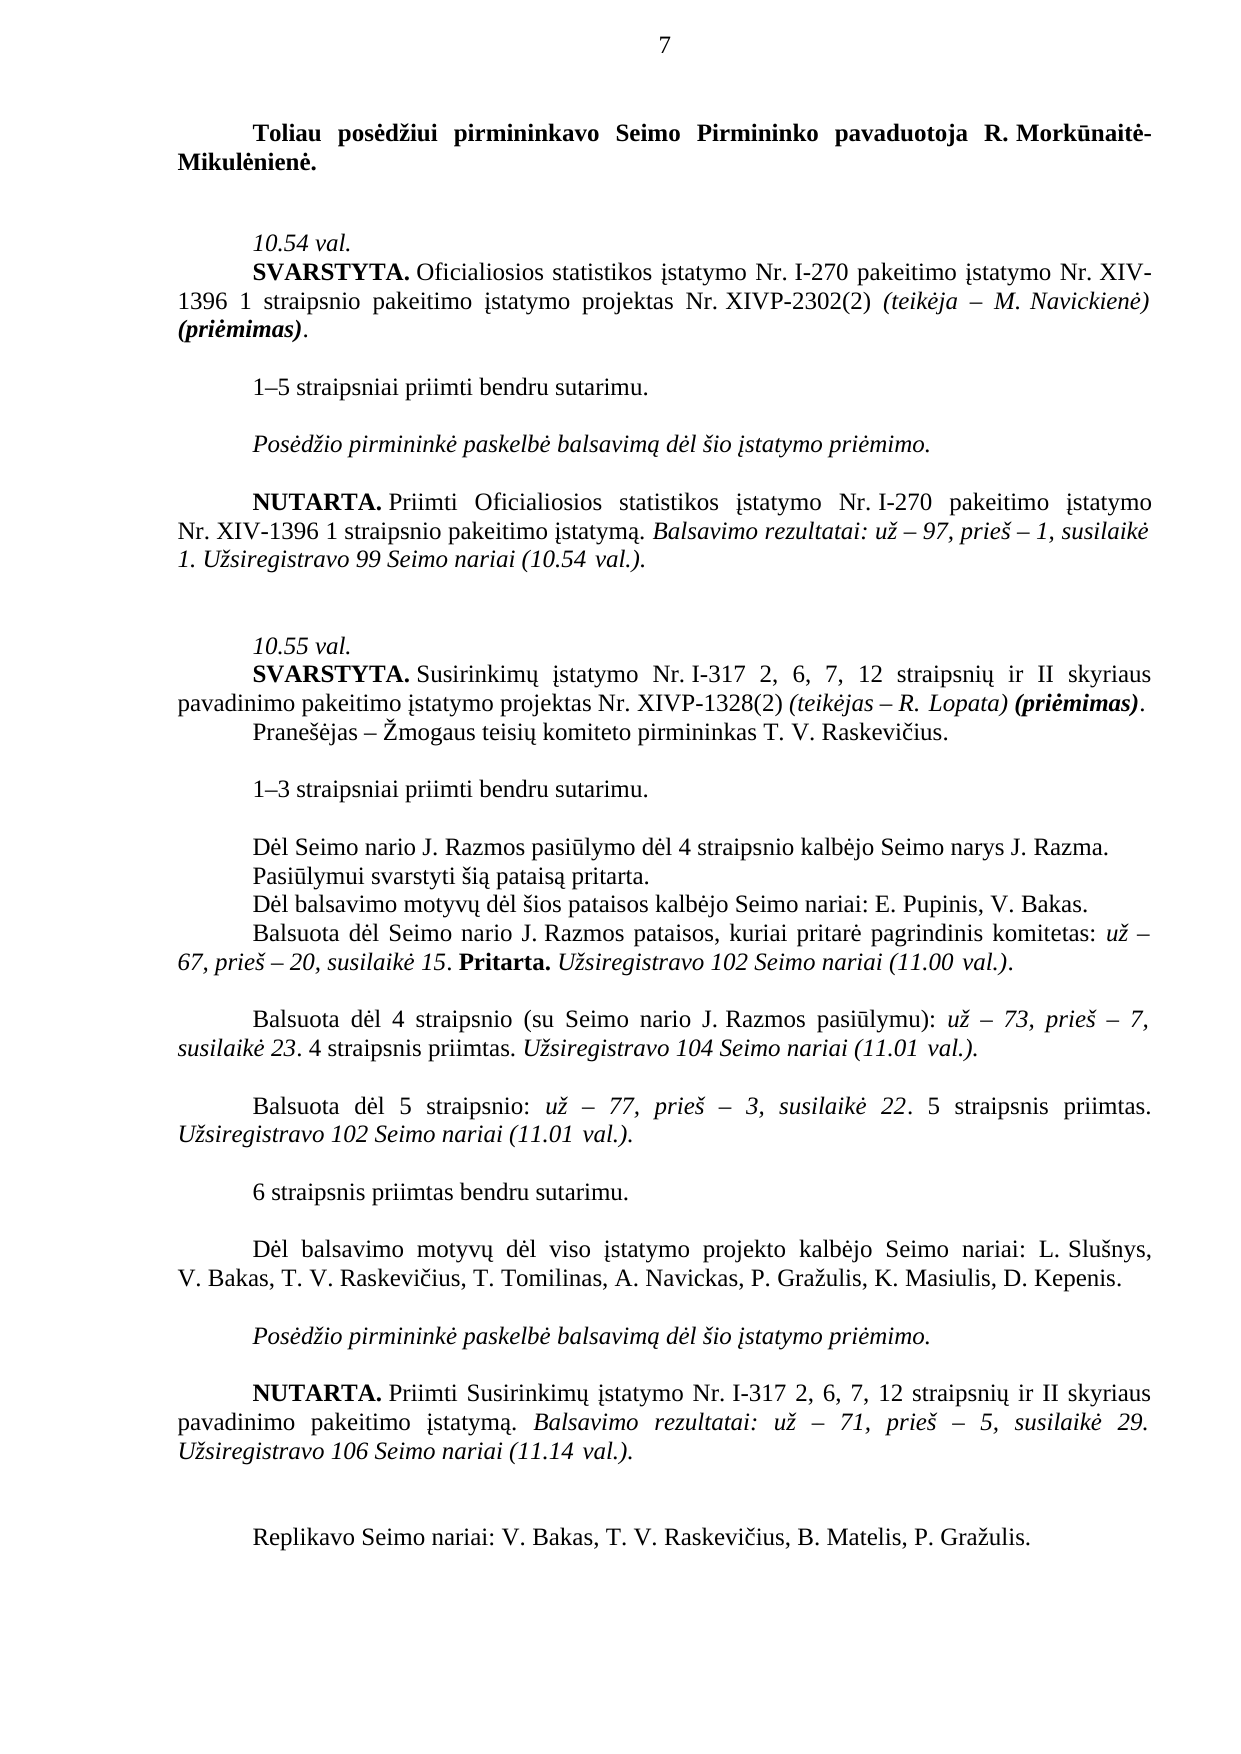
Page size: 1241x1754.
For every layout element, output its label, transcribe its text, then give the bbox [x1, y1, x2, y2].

text 6 straipsnis priimtas bendru sutarimu. [177, 1177, 1152, 1206]
text 10.55 val. [177, 631, 1152, 659]
text Toliau posėdžiui pirmininkavo Seimo Pirmininko pavaduotoja R. Morkūnaitė-Mikulėnienė. [177, 118, 1152, 176]
text Posėdžio pirmininkė paskelbė balsavimą dėl šio įstatymo priėmimo. [177, 429, 1152, 458]
text Balsuota dėl Seimo nario J. Razmos pataisos, kuriai pritarė pagrindinis komitetas: už – 67, prieš – 20, susilaikė 15. Pritarta. Užsiregistravo 102 Seimo nariai (11.00 val.). [177, 918, 1152, 976]
text 10.54 val. [177, 228, 1152, 257]
text 1–3 straipsniai priimti bendru sutarimu. [177, 774, 1152, 803]
text Dėl Seimo nario J. Razmos pasiūlymo dėl 4 straipsnio kalbėjo Seimo narys J. Razma. [177, 832, 1152, 861]
text Dėl balsavimo motyvų dėl šios pataisos kalbėjo Seimo nariai: E. Pupinis, V. Bakas. [177, 889, 1152, 918]
text Balsuota dėl 4 straipsnio (su Seimo nario J. Razmos pasiūlymu): už – 73, prieš – 7, susilaikė 23. 4 straipsnis priimtas. Užsiregistravo 104 Seimo nariai (11.01 val.). [177, 1004, 1152, 1062]
text NUTARTA. Priimti Oficialiosios statistikos įstatymo Nr. I-270 pakeitimo įstatymo Nr. XIV-1396 1 straipsnio pakeitimo įstatymą. Balsavimo rezultatai: už – 97, prieš – 1, susilaikė 1. Užsiregistravo 99 Seimo nariai (10.54 val.). [177, 487, 1152, 573]
text Replikavo Seimo nariai: V. Bakas, T. V. Raskevičius, B. Matelis, P. Gražulis. [177, 1522, 1152, 1551]
text Pasiūlymui svarstyti šią pataisą pritarta. [177, 861, 1152, 889]
text Pranešėjas – Žmogaus teisių komiteto pirmininkas T. V. Raskevičius. [177, 717, 1152, 746]
text Balsuota dėl 5 straipsnio: už – 77, prieš – 3, susilaikė 22. 5 straipsnis priimtas. Užsiregistravo 102 Seimo nariai (11.01 val.). [177, 1091, 1152, 1148]
text 1–5 straipsniai priimti bendru sutarimu. [177, 372, 1152, 401]
text Dėl balsavimo motyvų dėl viso įstatymo projekto kalbėjo Seimo nariai: L. Slušnys, V. Bakas, T. V. Raskevičius, T. Tomilinas, A. Navickas, P. Gražulis, K. Masiulis, D. Kepenis. [177, 1234, 1152, 1292]
text NUTARTA. Priimti Susirinkimų įstatymo Nr. I-317 2, 6, 7, 12 straipsnių ir II skyriaus pavadinimo pakeitimo įstatymą. Balsavimo rezultatai: už – 71, prieš – 5, susilaikė 29. Užsiregistravo 106 Seimo nariai (11.14 val.). [177, 1378, 1152, 1464]
text SVARSTYTA. Susirinkimų įstatymo Nr. I-317 2, 6, 7, 12 straipsnių ir II skyriaus pavadinimo pakeitimo įstatymo projektas Nr. XIVP-1328(2) (teikėjas – R. Lopata) (priėmimas). [177, 659, 1152, 717]
text Posėdžio pirmininkė paskelbė balsavimą dėl šio įstatymo priėmimo. [177, 1321, 1152, 1349]
text SVARSTYTA. Oficialiosios statistikos įstatymo Nr. I-270 pakeitimo įstatymo Nr. XIV-1396 1 straipsnio pakeitimo įstatymo projektas Nr. XIVP-2302(2) (teikėja – M. Navickienė) (priėmimas). [177, 257, 1152, 343]
